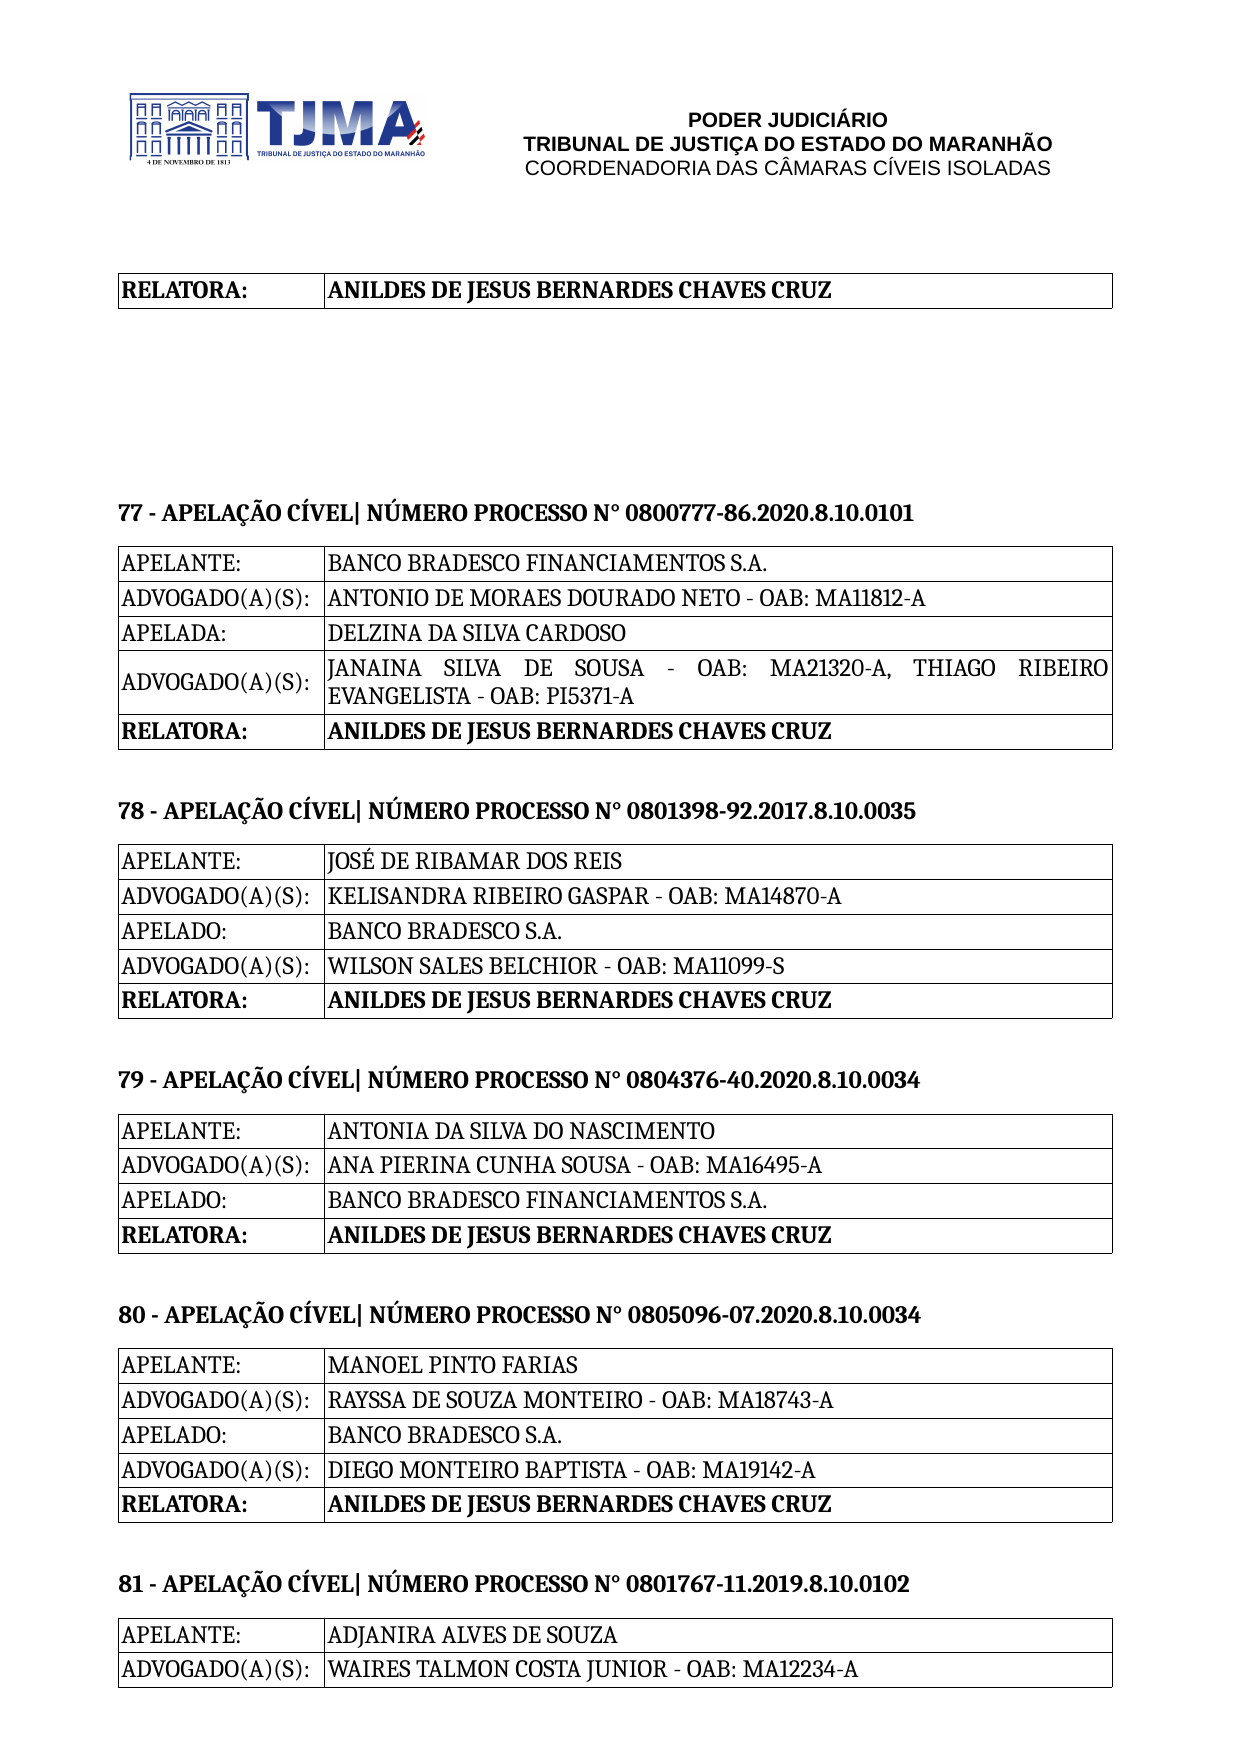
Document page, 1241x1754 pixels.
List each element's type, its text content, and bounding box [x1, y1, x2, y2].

table_cell JANAINA SILVA DE SOUSA - OAB: MA21320-A, THIAGO RIBEIRO EVANGELISTA - OAB: PI5371-A [325, 651, 1112, 714]
picture [129, 93, 425, 166]
table_cell BANCO BRADESCO S.A. [325, 1419, 1112, 1452]
text 77 - APELAÇÃO CÍVEL| NÚMERO PROCESSO N° 0800777-86.2020.8.10.0101 [118, 498, 1181, 527]
table_header BANCO BRADESCO FINANCIAMENTOS S.A. [325, 547, 1112, 581]
table_cell BANCO BRADESCO FINANCIAMENTOS S.A. [325, 1184, 1112, 1218]
table_header MANOEL PINTO FARIAS [325, 1349, 1112, 1383]
table_cell ADVOGADO(A)(S): [119, 880, 324, 914]
table_cell ANTONIO DE MORAES DOURADO NETO - OAB: MA11812-A [325, 582, 1112, 616]
table_cell RELATORA: [119, 1219, 324, 1253]
text 80 - APELAÇÃO CÍVEL| NÚMERO PROCESSO N° 0805096-07.2020.8.10.0034 [118, 1301, 1181, 1329]
table_cell ANILDES DE JESUS BERNARDES CHAVES CRUZ [325, 715, 1112, 749]
table_cell KELISANDRA RIBEIRO GASPAR - OAB: MA14870-A [325, 880, 1112, 914]
table_cell RELATORA: [119, 984, 324, 1018]
table_cell ANILDES DE JESUS BERNARDES CHAVES CRUZ [325, 274, 1112, 308]
table_cell ADVOGADO(A)(S): [119, 950, 324, 983]
table_cell ANILDES DE JESUS BERNARDES CHAVES CRUZ [325, 984, 1112, 1018]
table_cell APELADO: [119, 1184, 324, 1218]
text 78 - APELAÇÃO CÍVEL| NÚMERO PROCESSO N° 0801398-92.2017.8.10.0035 [118, 797, 1181, 825]
table_cell APELADA: [119, 617, 324, 650]
table_header JOSÉ DE RIBAMAR DOS REIS [325, 845, 1112, 879]
table_cell ADVOGADO(A)(S): [119, 1653, 324, 1687]
table_cell ADVOGADO(A)(S): [119, 1149, 324, 1183]
table_cell RELATORA: [119, 715, 324, 749]
table_cell RAYSSA DE SOUZA MONTEIRO - OAB: MA18743-A [325, 1384, 1112, 1418]
table_header APELANTE: [119, 1619, 324, 1652]
table_cell DIEGO MONTEIRO BAPTISTA - OAB: MA19142-A [325, 1454, 1112, 1487]
table_cell WAIRES TALMON COSTA JUNIOR - OAB: MA12234-A [325, 1653, 1112, 1687]
table_cell BANCO BRADESCO S.A. [325, 915, 1112, 948]
table_cell ANILDES DE JESUS BERNARDES CHAVES CRUZ [325, 1488, 1112, 1522]
table_cell ADVOGADO(A)(S): [119, 582, 324, 616]
table_cell ADVOGADO(A)(S): [119, 651, 324, 714]
table_cell RELATORA: [119, 1488, 324, 1522]
table_cell DELZINA DA SILVA CARDOSO [325, 617, 1112, 650]
table_header ANTONIA DA SILVA DO NASCIMENTO [325, 1115, 1112, 1148]
text 79 - APELAÇÃO CÍVEL| NÚMERO PROCESSO N° 0804376-40.2020.8.10.0034 [118, 1066, 1181, 1095]
table_cell ANA PIERINA CUNHA SOUSA - OAB: MA16495-A [325, 1149, 1112, 1183]
table_header APELANTE: [119, 845, 324, 879]
table_cell RELATORA: [119, 274, 324, 308]
table_header ADJANIRA ALVES DE SOUZA [325, 1619, 1112, 1652]
table_cell ADVOGADO(A)(S): [119, 1454, 324, 1487]
table_cell APELADO: [119, 1419, 324, 1452]
table_cell ADVOGADO(A)(S): [119, 1384, 324, 1418]
table_cell WILSON SALES BELCHIOR - OAB: MA11099-S [325, 950, 1112, 983]
table_cell ANILDES DE JESUS BERNARDES CHAVES CRUZ [325, 1219, 1112, 1253]
table_header APELANTE: [119, 1349, 324, 1383]
text 81 - APELAÇÃO CÍVEL| NÚMERO PROCESSO N° 0801767-11.2019.8.10.0102 [118, 1570, 1181, 1599]
table_header APELANTE: [119, 547, 324, 581]
table_header APELANTE: [119, 1115, 324, 1148]
table_cell APELADO: [119, 915, 324, 948]
